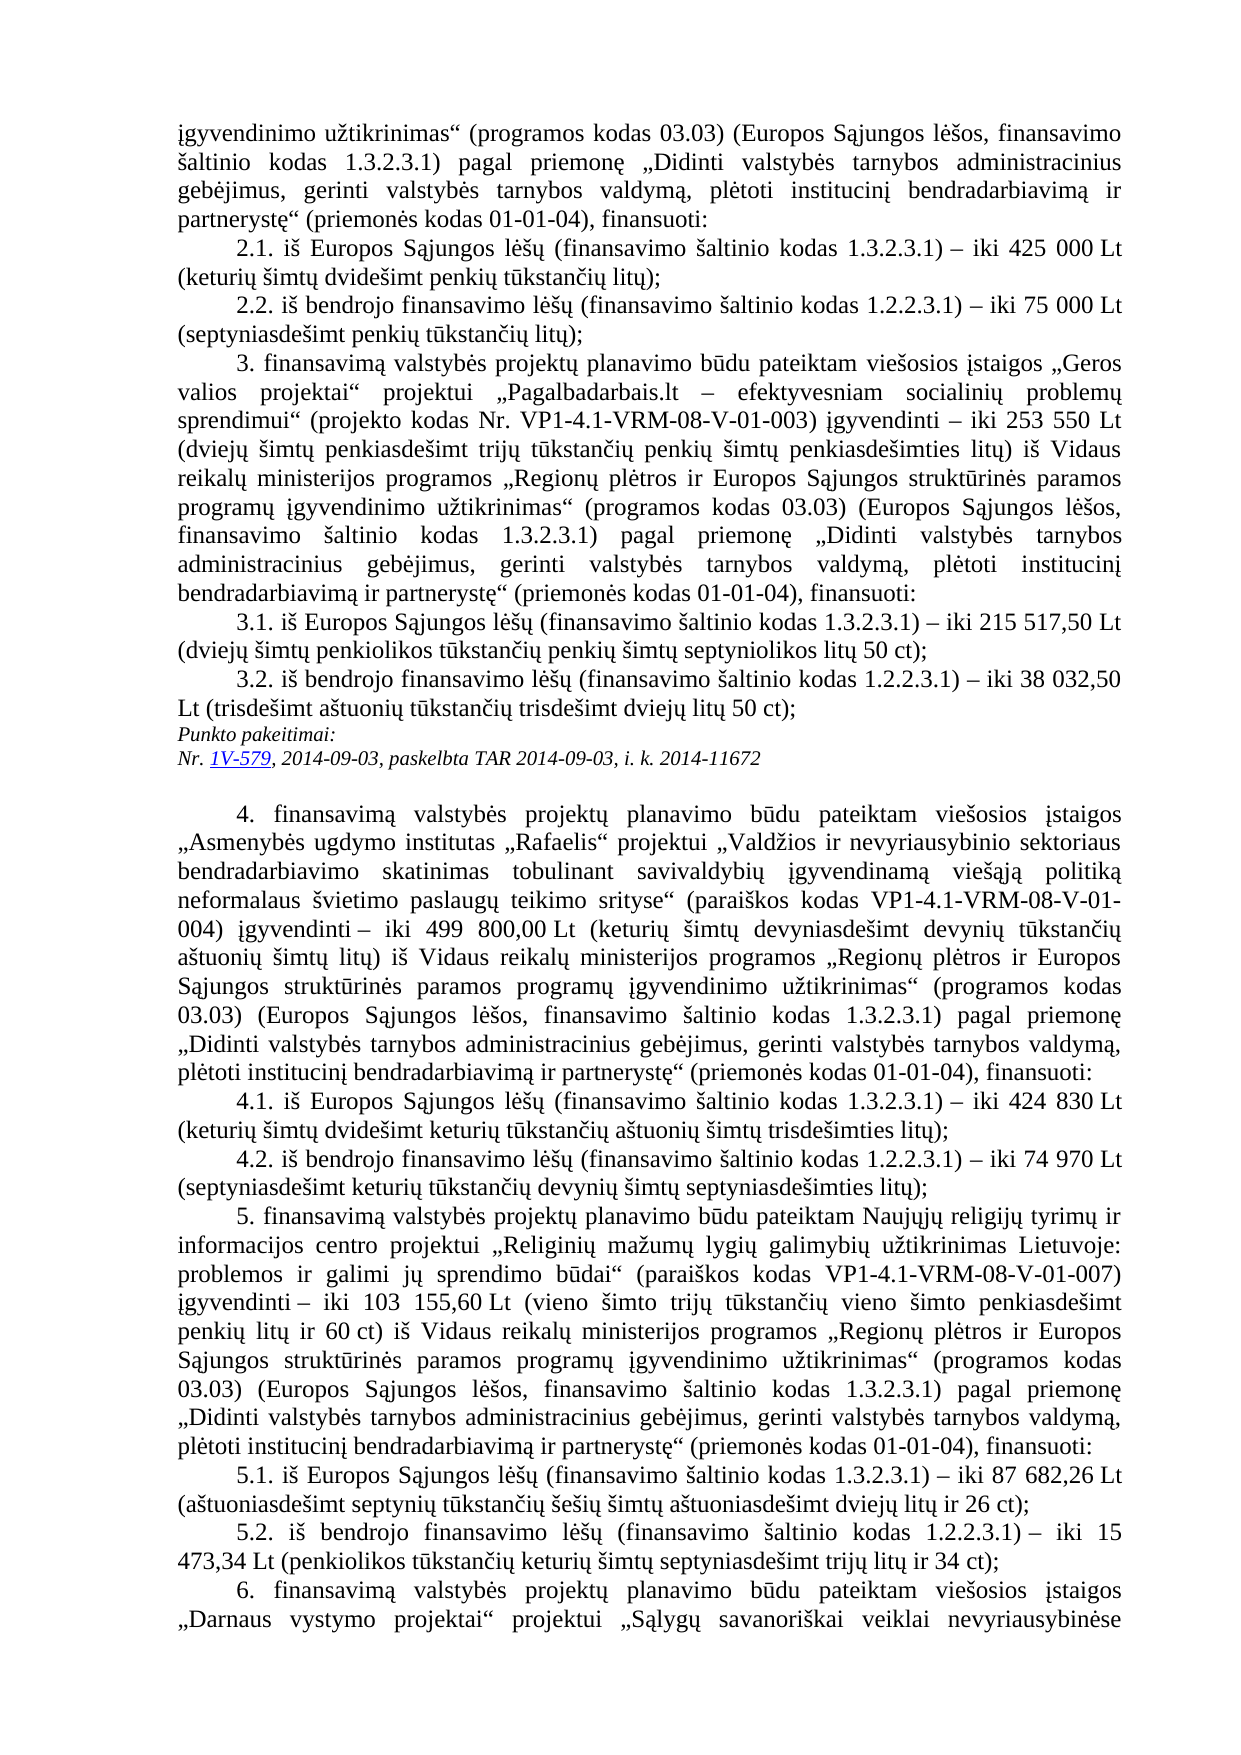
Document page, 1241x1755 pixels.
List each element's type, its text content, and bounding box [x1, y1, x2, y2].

text 3.2. iš bendrojo finansavimo lėšų (finansavimo šaltinio kodas 1.2.2.3.1) – iki 38 032,50 Lt (trisdešimt aštuonių tūkstančių trisdešimt dviejų litų 50 ct); [177, 664, 1122, 722]
text 5. finansavimą valstybės projektų planavimo būdu pateiktam Naujųjų religijų tyrimų ir informacijos centro projektui „Religinių mažumų lygių galimybių užtikrinimas Lietuvoje: problemos ir galimi jų sprendimo būdai“ (paraiškos kodas VP1-4.1-VRM-08-V-01-007) įgyvendinti – iki 103 155,60 Lt (vieno šimto trijų tūkstančių vieno šimto penkiasdešimt penkių litų ir 60 ct) iš Vidaus reikalų ministerijos programos „Regionų plėtros ir Europos Sąjungos struktūrinės paramos programų įgyvendinimo užtikrinimas“ (programos kodas 03.03) (Europos Sąjungos lėšos, finansavimo šaltinio kodas 1.3.2.3.1) pagal priemonę „Didinti valstybės tarnybos administracinius gebėjimus, gerinti valstybės tarnybos valdymą, plėtoti institucinį bendradarbiavimą ir partnerystę“ (priemonės kodas 01-01-04), finansuoti: [177, 1201, 1122, 1460]
text 4.1. iš Europos Sąjungos lėšų (finansavimo šaltinio kodas 1.3.2.3.1) – iki 424 830 Lt (keturių šimtų dvidešimt keturių tūkstančių aštuonių šimtų trisdešimties litų); [177, 1086, 1122, 1144]
text Nr. 1V-579, 2014-09-03, paskelbta TAR 2014-09-03, i. k. 2014-11672 [177, 746, 1122, 770]
text 3.1. iš Europos Sąjungos lėšų (finansavimo šaltinio kodas 1.3.2.3.1) – iki 215 517,50 Lt (dviejų šimtų penkiolikos tūkstančių penkių šimtų septyniolikos litų 50 ct); [177, 607, 1122, 664]
text 5.1. iš Europos Sąjungos lėšų (finansavimo šaltinio kodas 1.3.2.3.1) – iki 87 682,26 Lt (aštuoniasdešimt septynių tūkstančių šešių šimtų aštuoniasdešimt dviejų litų ir 26 ct); [177, 1460, 1122, 1517]
text įgyvendinimo užtikrinimas“ (programos kodas 03.03) (Europos Sąjungos lėšos, finansavimo šaltinio kodas 1.3.2.3.1) pagal priemonę „Didinti valstybės tarnybos administracinius gebėjimus, gerinti valstybės tarnybos valdymą, plėtoti institucinį bendradarbiavimą ir partnerystę“ (priemonės kodas 01-01-04), finansuoti: [177, 118, 1122, 233]
text Punkto pakeitimai: [177, 722, 1122, 746]
text 5.2. iš bendrojo finansavimo lėšų (finansavimo šaltinio kodas 1.2.2.3.1) – iki 15 473,34 Lt (penkiolikos tūkstančių keturių šimtų septyniasdešimt trijų litų ir 34 ct); [177, 1517, 1122, 1575]
text 6. finansavimą valstybės projektų planavimo būdu pateiktam viešosios įstaigos „Darnaus vystymo projektai“ projektui „Sąlygų savanoriškai veiklai nevyriausybinėse [177, 1575, 1122, 1632]
text 2.1. iš Europos Sąjungos lėšų (finansavimo šaltinio kodas 1.3.2.3.1) – iki 425 000 Lt (keturių šimtų dvidešimt penkių tūkstančių litų); [177, 233, 1122, 291]
text 3. finansavimą valstybės projektų planavimo būdu pateiktam viešosios įstaigos „Geros valios projektai“ projektui „Pagalbadarbais.lt – efektyvesniam socialinių problemų sprendimui“ (projekto kodas Nr. VP1-4.1-VRM-08-V-01-003) įgyvendinti – iki 253 550 Lt (dviejų šimtų penkiasdešimt trijų tūkstančių penkių šimtų penkiasdešimties litų) iš Vidaus reikalų ministerijos programos „Regionų plėtros ir Europos Sąjungos struktūrinės paramos programų įgyvendinimo užtikrinimas“ (programos kodas 03.03) (Europos Sąjungos lėšos, finansavimo šaltinio kodas 1.3.2.3.1) pagal priemonę „Didinti valstybės tarnybos administracinius gebėjimus, gerinti valstybės tarnybos valdymą, plėtoti institucinį bendradarbiavimą ir partnerystę“ (priemonės kodas 01-01-04), finansuoti: [177, 348, 1122, 607]
text 4. finansavimą valstybės projektų planavimo būdu pateiktam viešosios įstaigos „Asmenybės ugdymo institutas „Rafaelis“ projektui „Valdžios ir nevyriausybinio sektoriaus bendradarbiavimo skatinimas tobulinant savivaldybių įgyvendinamą viešąją politiką neformalaus švietimo paslaugų teikimo srityse“ (paraiškos kodas VP1-4.1-VRM-08-V-01-004) įgyvendinti – iki 499 800,00 Lt (keturių šimtų devyniasdešimt devynių tūkstančių aštuonių šimtų litų) iš Vidaus reikalų ministerijos programos „Regionų plėtros ir Europos Sąjungos struktūrinės paramos programų įgyvendinimo užtikrinimas“ (programos kodas 03.03) (Europos Sąjungos lėšos, finansavimo šaltinio kodas 1.3.2.3.1) pagal priemonę „Didinti valstybės tarnybos administracinius gebėjimus, gerinti valstybės tarnybos valdymą, plėtoti institucinį bendradarbiavimą ir partnerystę“ (priemonės kodas 01-01-04), finansuoti: [177, 799, 1122, 1086]
text 4.2. iš bendrojo finansavimo lėšų (finansavimo šaltinio kodas 1.2.2.3.1) – iki 74 970 Lt (septyniasdešimt keturių tūkstančių devynių šimtų septyniasdešimties litų); [177, 1144, 1122, 1201]
text 2.2. iš bendrojo finansavimo lėšų (finansavimo šaltinio kodas 1.2.2.3.1) – iki 75 000 Lt (septyniasdešimt penkių tūkstančių litų); [177, 291, 1122, 348]
